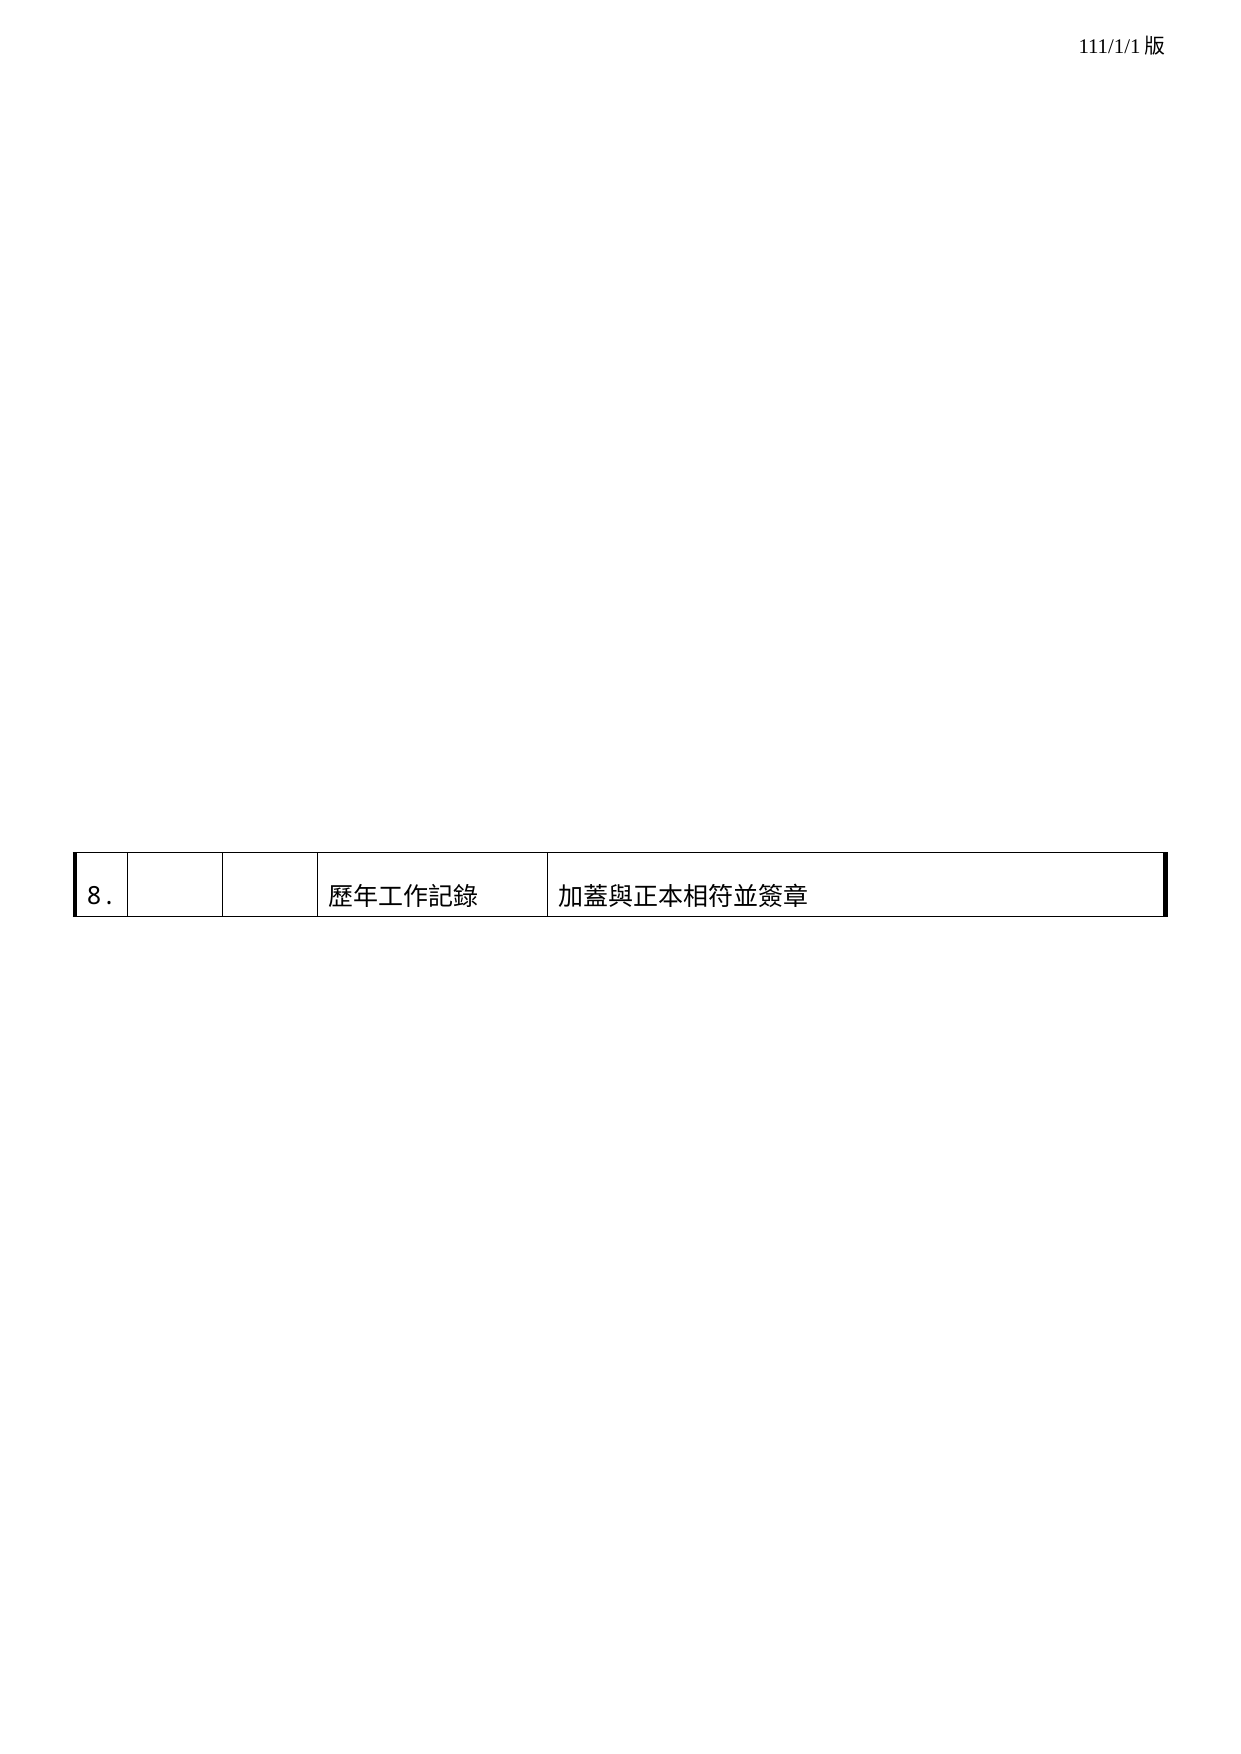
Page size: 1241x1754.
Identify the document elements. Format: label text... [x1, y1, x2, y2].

table_cell 歷年工作記錄 [318, 853, 547, 916]
table_cell [77, 853, 127, 916]
table_cell [223, 853, 317, 916]
table_cell [128, 853, 222, 916]
table_cell 加蓋與正本相符並簽章 [548, 853, 1163, 916]
